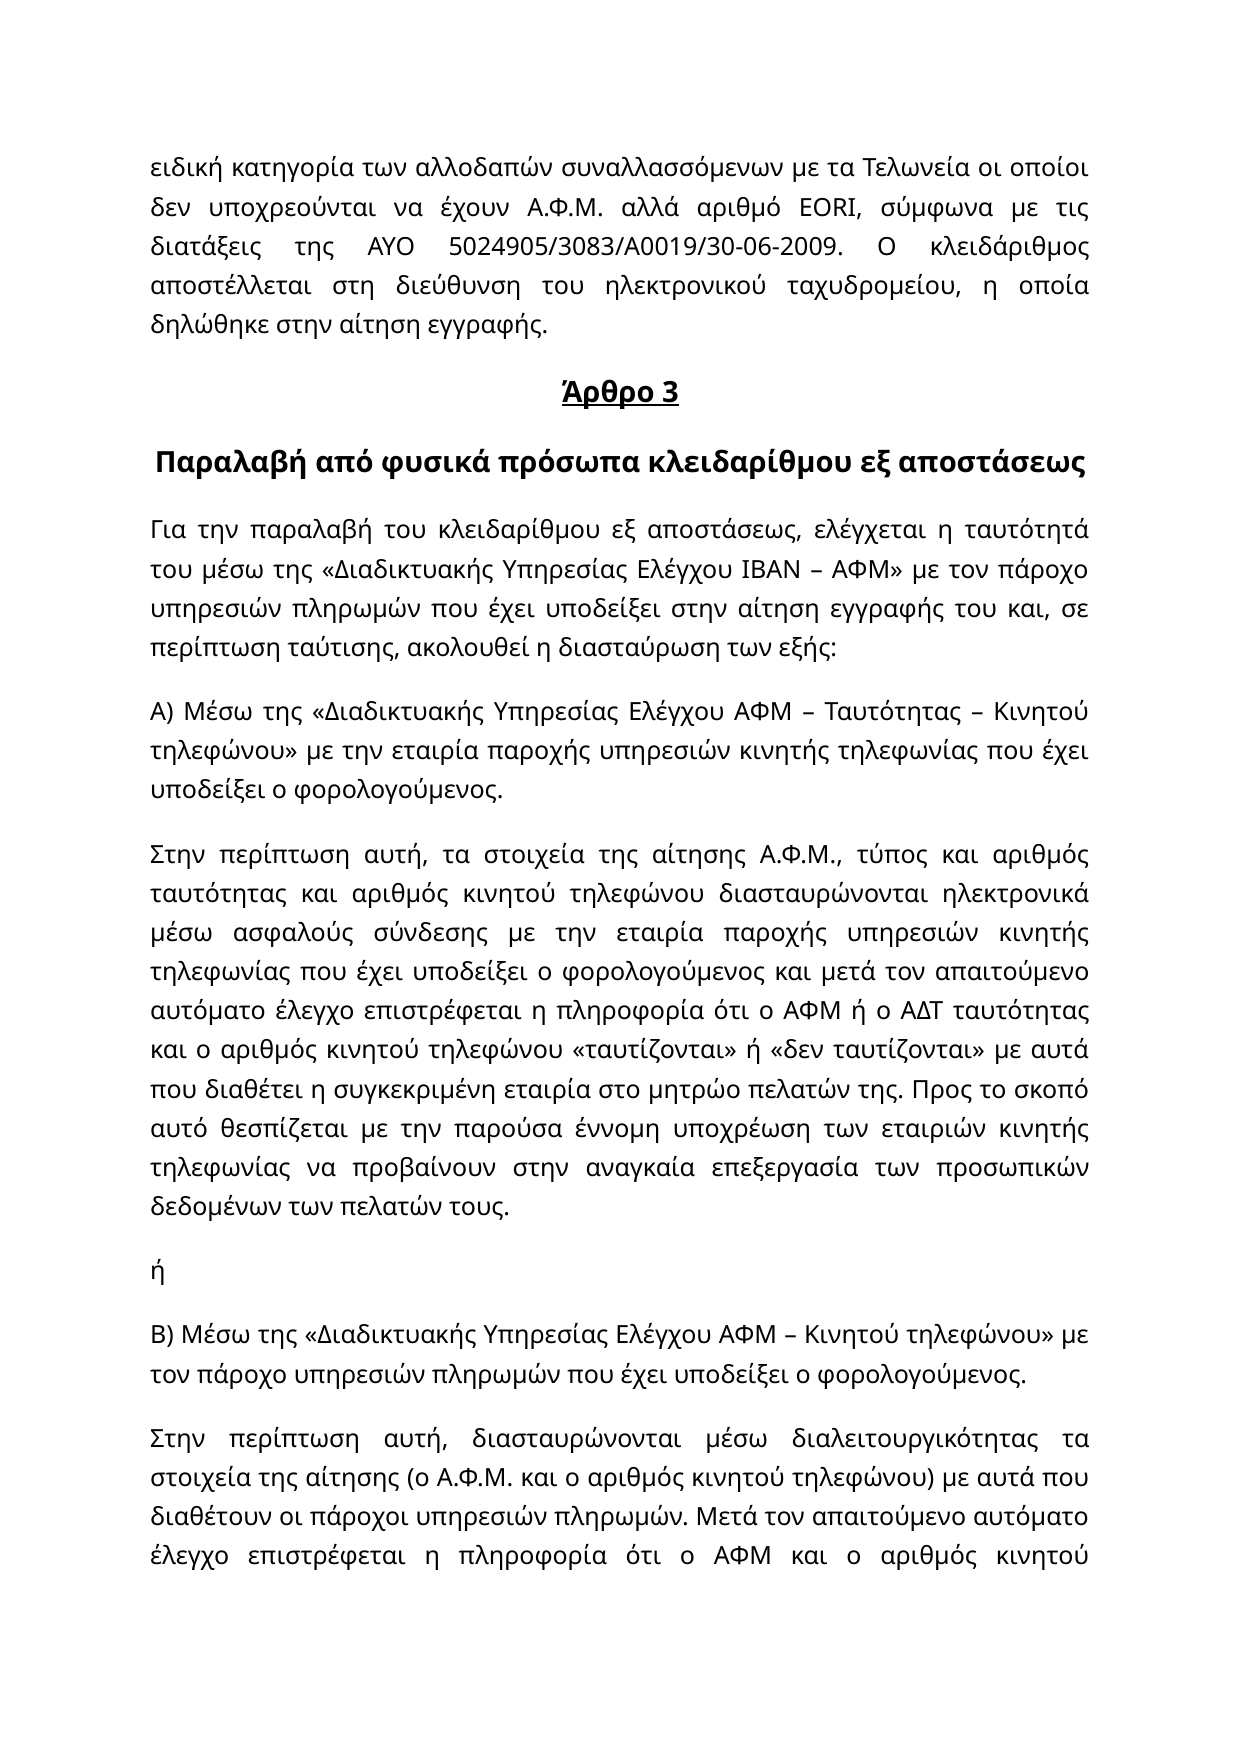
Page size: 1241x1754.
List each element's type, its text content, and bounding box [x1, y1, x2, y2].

text ειδική κατηγορία των αλλοδαπών συναλλασσόμενων με τα Τελωνεία οι οποίοι δεν υποχρεούνται να έχουν Α.Φ.Μ. αλλά αριθμό EORI, σύμφωνα με τις διατάξεις της ΑΥΟ 5024905/3083/Α0019/30-06-2009. Ο κλειδάριθμος αποστέλλεται στη διεύθυνση του ηλεκτρονικού ταχυδρομείου, η οποία δηλώθηκε στην αίτηση εγγραφής. [150, 150, 1090, 341]
text Β) Μέσω της «Διαδικτυακής Υπηρεσίας Ελέγχου ΑΦΜ – Κινητού τηλεφώνου» με τον πάροχο υπηρεσιών πληρωμών που έχει υποδείξει ο φορολογούμενος. [150, 1317, 1090, 1390]
text Στην περίπτωση αυτή, τα στοιχεία της αίτησης Α.Φ.Μ., τύπος και αριθμός ταυτότητας και αριθμός κινητού τηλεφώνου διασταυρώνονται ηλεκτρονικά μέσω ασφαλούς σύνδεσης με την εταιρία παροχής υπηρεσιών κινητής τηλεφωνίας που έχει υποδείξει ο φορολογούμενος και μετά τον απαιτούμενο αυτόματο έλεγχο επιστρέφεται η πληροφορία ότι ο ΑΦΜ ή ο ΑΔΤ ταυτότητας και ο αριθμός κινητού τηλεφώνου «ταυτίζονται» ή «δεν ταυτίζονται» με αυτά που διαθέτει η συγκεκριμένη εταιρία στο μητρώο πελατών της. Προς το σκοπό αυτό θεσπίζεται με την παρούσα έννομη υποχρέωση των εταιριών κινητής τηλεφωνίας να προβαίνουν στην αναγκαία επεξεργασία των προσωπικών δεδομένων των πελατών τους. [150, 836, 1090, 1223]
text Στην περίπτωση αυτή, διασταυρώνονται μέσω διαλειτουργικότητας τα στοιχεία της αίτησης (ο Α.Φ.Μ. και ο αριθμός κινητού τηλεφώνου) με αυτά που διαθέτουν οι πάροχοι υπηρεσιών πληρωμών. Μετά τον απαιτούμενο αυτόματο έλεγχο επιστρέφεται η πληροφορία ότι ο ΑΦΜ και ο αριθμός κινητού [150, 1420, 1090, 1572]
text ή [150, 1253, 1090, 1287]
text Για την παραλαβή του κλειδαρίθμου εξ αποστάσεως, ελέγχεται η ταυτότητά του μέσω της «Διαδικτυακής Υπηρεσίας Ελέγχου ΙΒΑΝ – ΑΦΜ» με τον πάροχο υπηρεσιών πληρωμών που έχει υποδείξει στην αίτηση εγγραφής του και, σε περίπτωση ταύτισης, ακολουθεί η διασταύρωση των εξής: [150, 512, 1090, 664]
text Α) Μέσω της «Διαδικτυακής Υπηρεσίας Ελέγχου ΑΦΜ – Ταυτότητας – Κινητού τηλεφώνου» με την εταιρία παροχής υπηρεσιών κινητής τηλεφωνίας που έχει υποδείξει ο φορολογούμενος. [150, 694, 1090, 806]
subtitle Άρθρο 3 [150, 371, 1090, 411]
subtitle Παραλαβή από φυσικά πρόσωπα κλειδαρίθμου εξ αποστάσεως [150, 441, 1090, 481]
